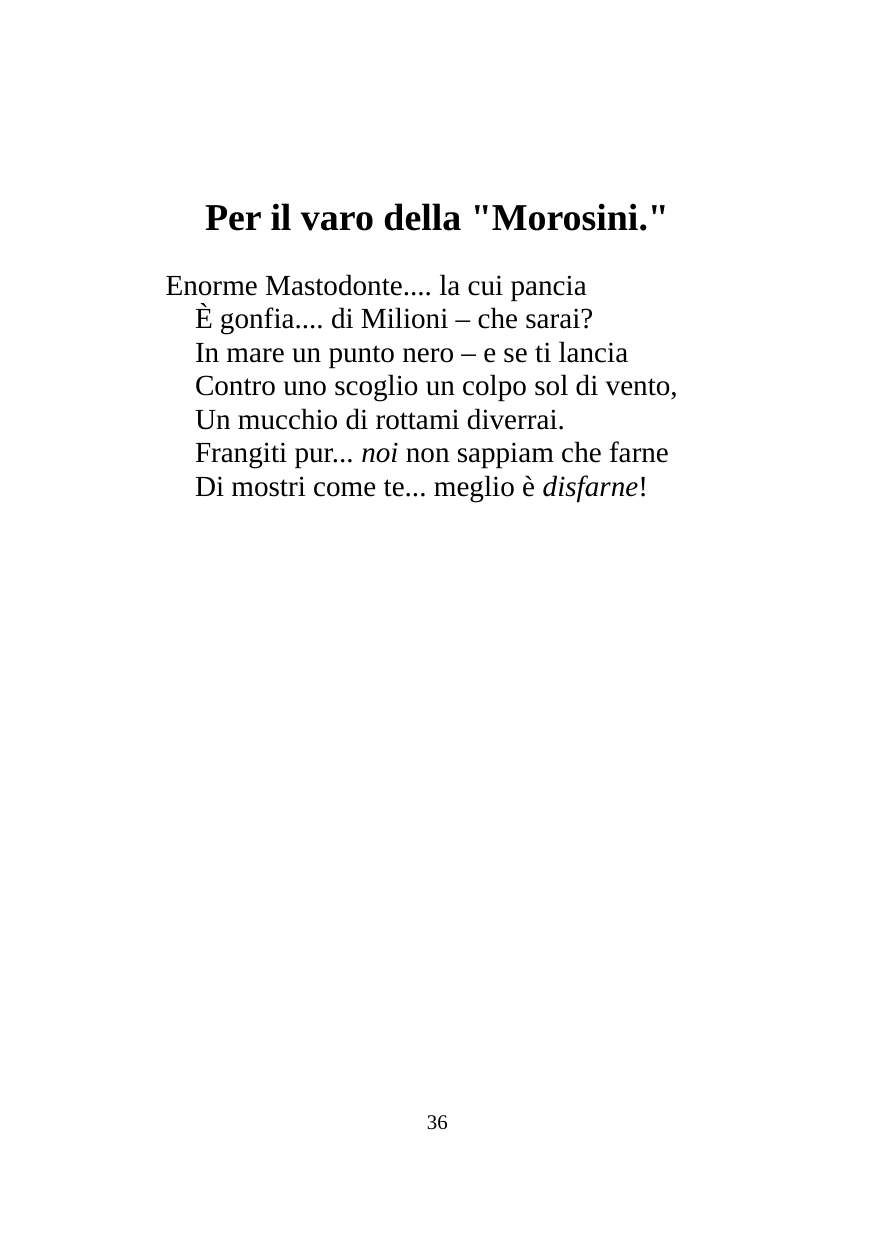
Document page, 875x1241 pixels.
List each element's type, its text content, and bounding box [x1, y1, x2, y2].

subtitle Per il varo della "Morosini." [106, 195, 768, 238]
text Enorme Mastodonte.... la cui pancia È gonfia.... di Milioni – che sarai? In mare un punto nero – e se ti lancia Contro uno scoglio un colpo sol di vento, Un mucchio di rottami diverrai. Frangiti pur... noi non sappiam che farne Di mostri come te... meglio è disfarne! [165, 268, 768, 503]
